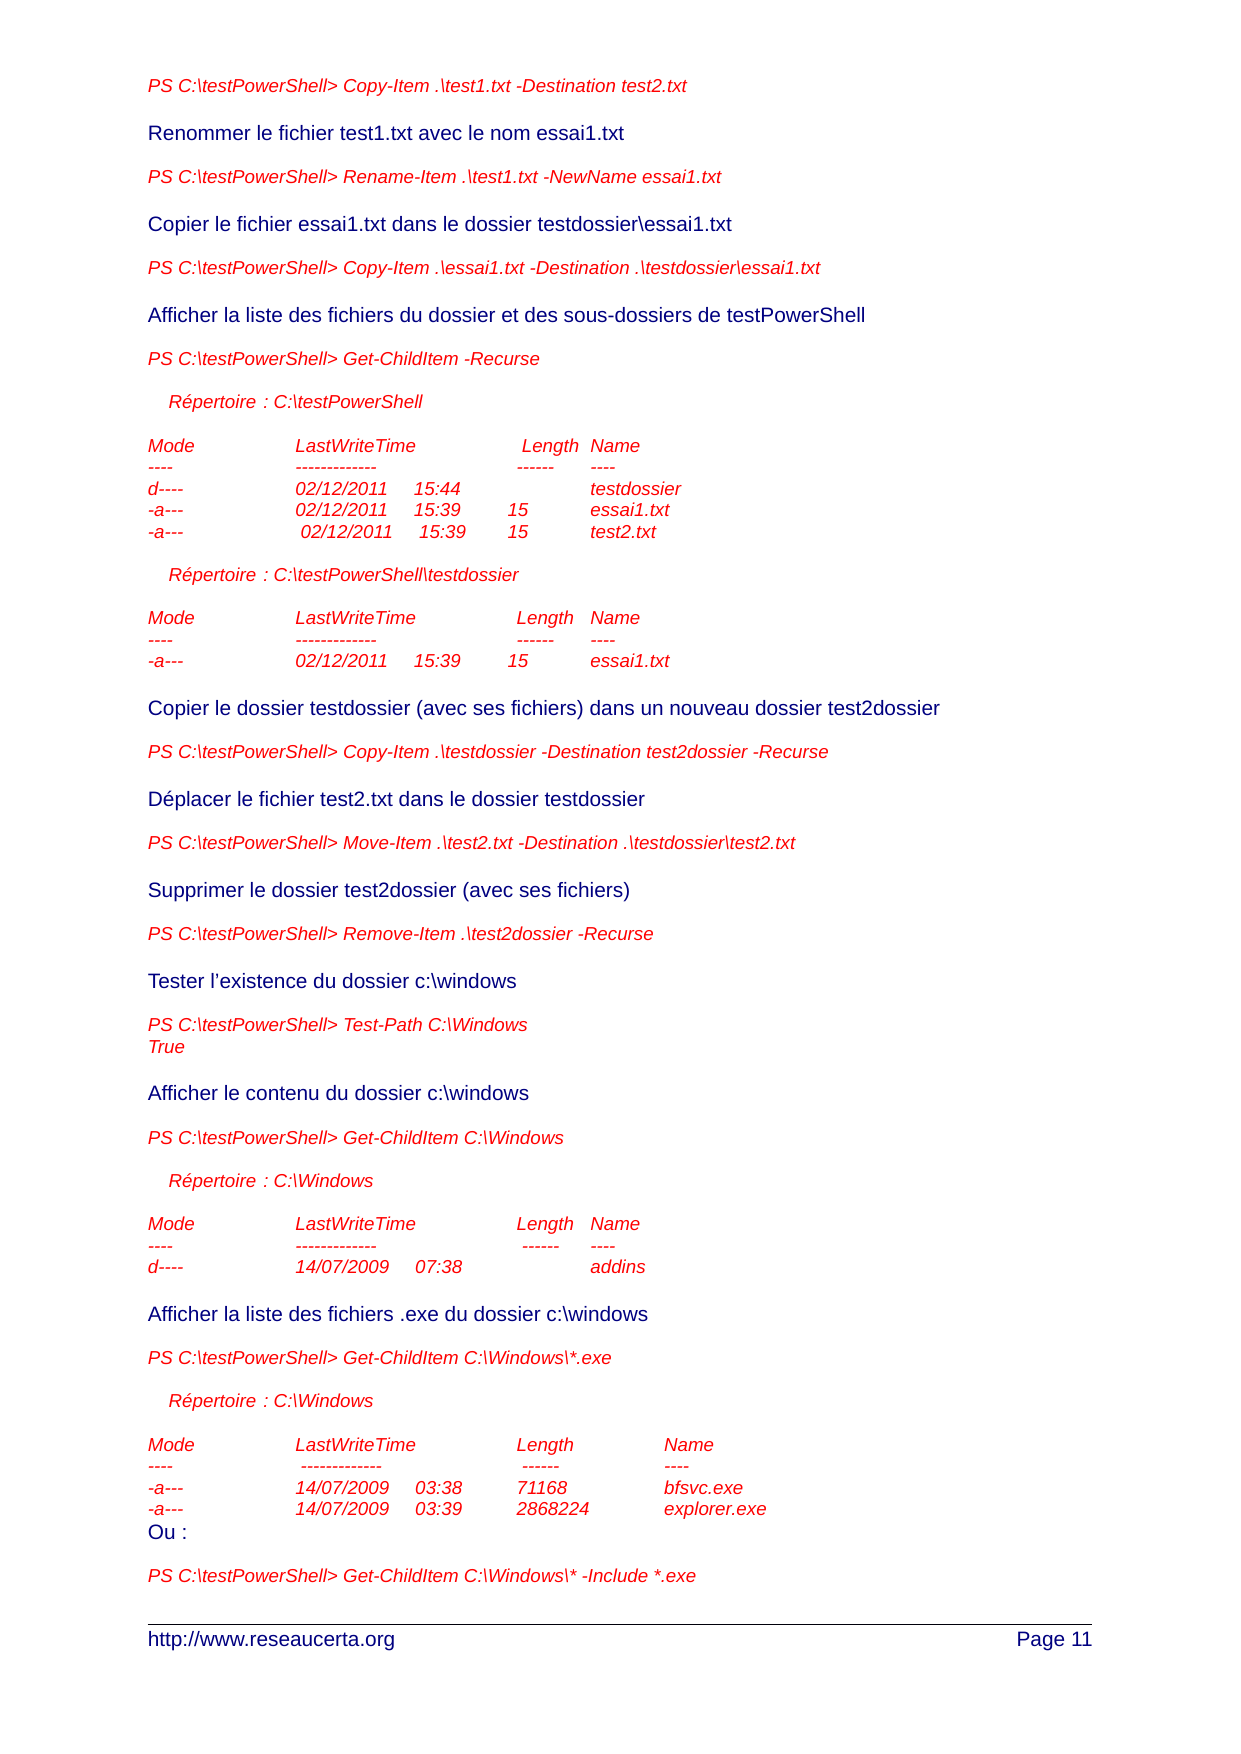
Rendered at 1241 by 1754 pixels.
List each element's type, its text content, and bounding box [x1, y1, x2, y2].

text PS C:\testPowerShell> Copy-Item .\testdossier -Destination test2dossier -Recurse [148, 741, 1092, 763]
text -a--- 14/07/2009 03:38 71168 bfsvc.exe [148, 1477, 1092, 1498]
text Supprimer le dossier test2dossier (avec ses fichiers) [148, 878, 1092, 902]
text Renommer le fichier test1.txt avec le nom essai1.txt [148, 121, 1092, 144]
text PS C:\testPowerShell> Copy-Item .\essai1.txt -Destination .\testdossier\essai1.txt [148, 257, 1092, 279]
text PS C:\testPowerShell> Test-Path C:\Windows [148, 1014, 1092, 1036]
text ---- ------------- ------ ---- [148, 1234, 1092, 1256]
text True [148, 1036, 1092, 1057]
text ---- ------------- ------ ---- [148, 456, 1092, 477]
text Répertoire : C:\testPowerShell [148, 391, 1092, 413]
text Copier le dossier testdossier (avec ses fichiers) dans un nouveau dossier test2dossier [148, 696, 1092, 719]
text PS C:\testPowerShell> Get-ChildItem C:\Windows\*.exe [148, 1347, 1092, 1369]
text PS C:\testPowerShell> Remove-Item .\test2dossier -Recurse [148, 923, 1092, 945]
text -a--- 02/12/2011 15:39 15 essai1.txt [148, 499, 1092, 521]
text PS C:\testPowerShell> Rename-Item .\test1.txt -NewName essai1.txt [148, 166, 1092, 188]
text d---- 02/12/2011 15:44 testdossier [148, 477, 1092, 499]
text Tester l’existence du dossier c:\windows [148, 969, 1092, 993]
text d---- 14/07/2009 07:38 addins [148, 1256, 1092, 1278]
text Copier le fichier essai1.txt dans le dossier testdossier\essai1.txt [148, 212, 1092, 236]
text Afficher le contenu du dossier c:\windows [148, 1081, 1092, 1105]
text Déplacer le fichier test2.txt dans le dossier testdossier [148, 787, 1092, 811]
text Mode LastWriteTime Length Name [148, 1213, 1092, 1234]
text PS C:\testPowerShell> Get-ChildItem C:\Windows\* -Include *.exe [148, 1565, 1092, 1587]
text Mode LastWriteTime Length Name [148, 434, 1092, 456]
text Afficher la liste des fichiers du dossier et des sous-dossiers de testPowerShell [148, 303, 1092, 327]
text -a--- 02/12/2011 15:39 15 essai1.txt [148, 650, 1092, 672]
text PS C:\testPowerShell> Move-Item .\test2.txt -Destination .\testdossier\test2.txt [148, 832, 1092, 854]
text PS C:\testPowerShell> Get-ChildItem -Recurse [148, 348, 1092, 370]
text Afficher la liste des fichiers .exe du dossier c:\windows [148, 1302, 1092, 1326]
text Mode LastWriteTime Length Name [148, 607, 1092, 628]
text PS C:\testPowerShell> Get-ChildItem C:\Windows [148, 1127, 1092, 1148]
text Répertoire : C:\testPowerShell\testdossier [148, 564, 1092, 585]
text Mode LastWriteTime Length Name [148, 1433, 1092, 1455]
text Ou : [148, 1520, 1092, 1544]
text -a--- 14/07/2009 03:39 2868224 explorer.exe [148, 1498, 1092, 1520]
text Répertoire : C:\Windows [148, 1390, 1092, 1412]
text ---- ------------- ------ ---- [148, 628, 1092, 650]
text Répertoire : C:\Windows [148, 1170, 1092, 1191]
text PS C:\testPowerShell> Copy-Item .\test1.txt -Destination test2.txt [148, 75, 1092, 97]
text ---- ------------- ------ ---- [148, 1455, 1092, 1477]
text -a--- 02/12/2011 15:39 15 test2.txt [148, 521, 1092, 542]
